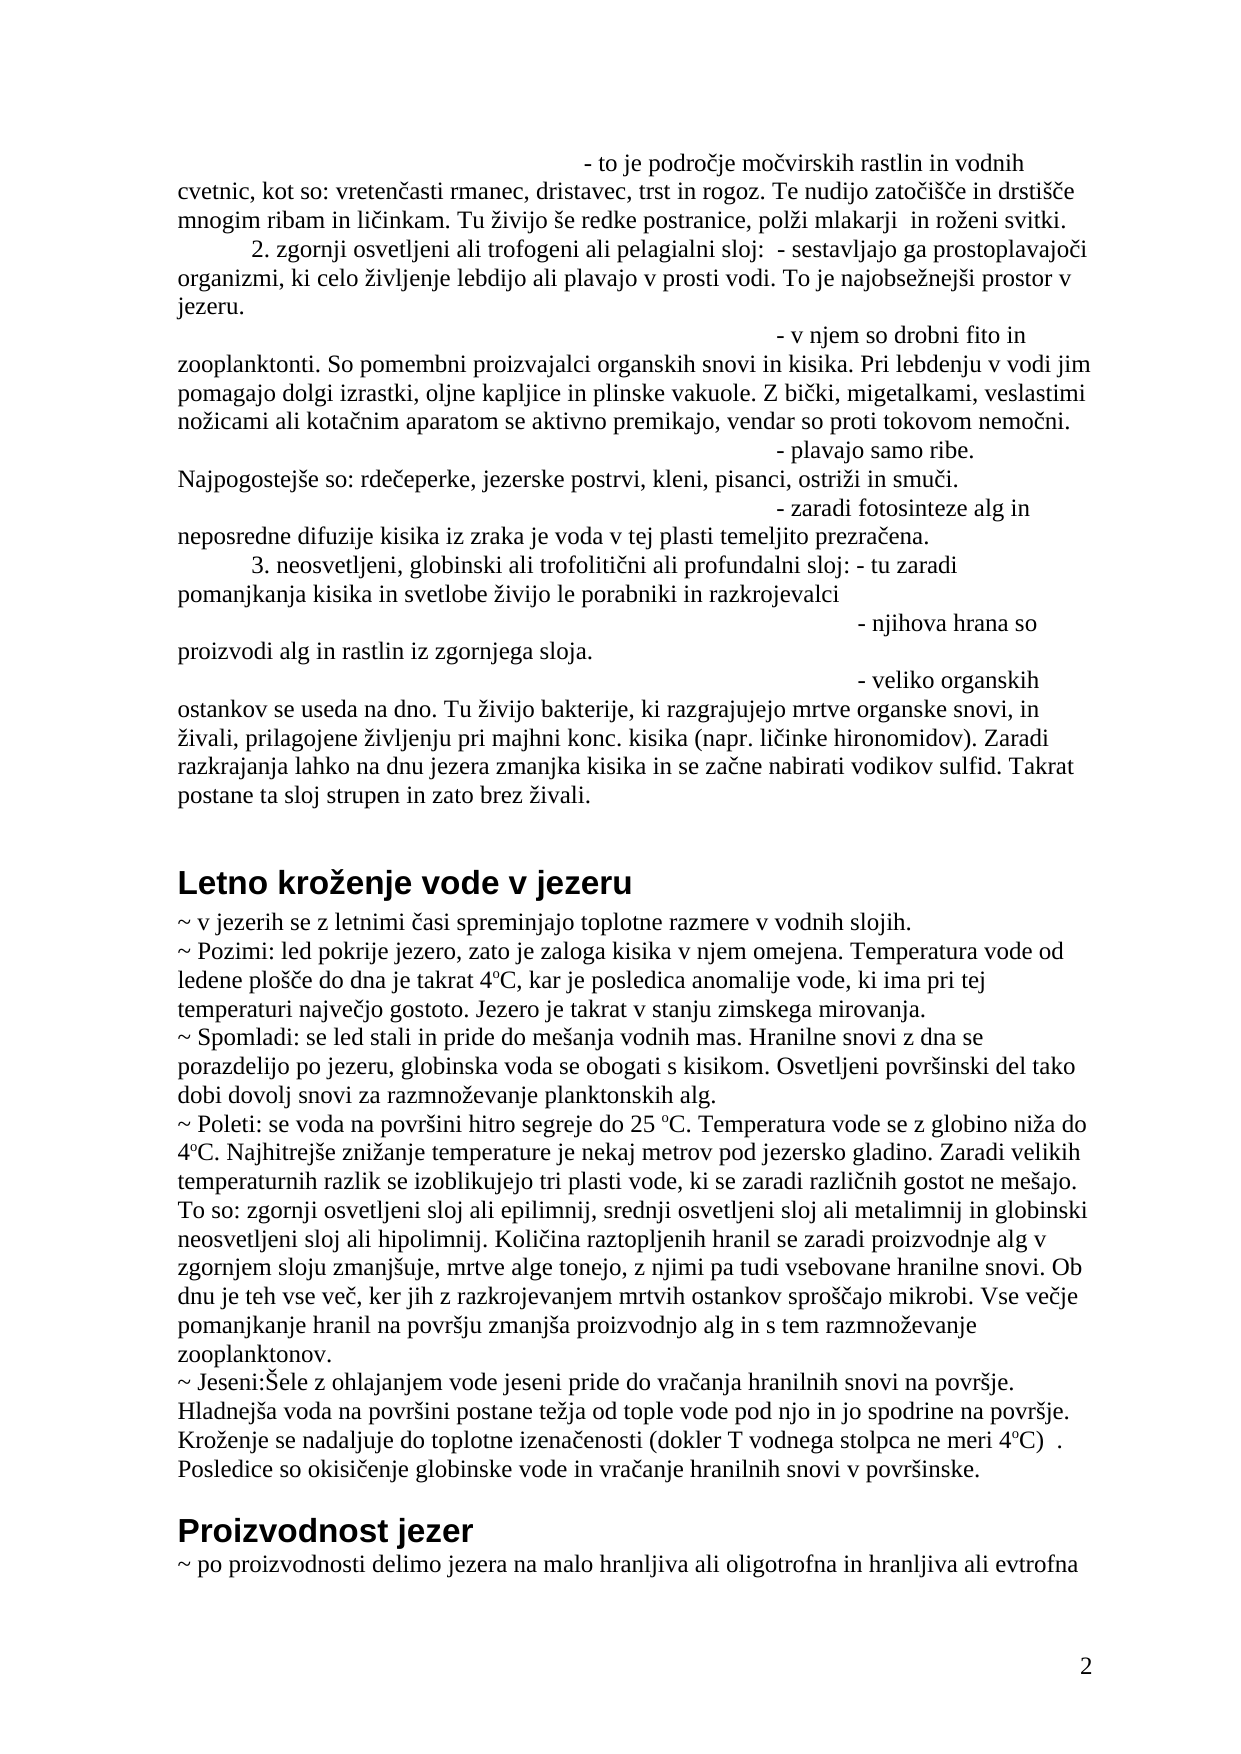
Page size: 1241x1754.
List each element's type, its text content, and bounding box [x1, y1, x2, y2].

text ~ Spomladi: se led stali in pride do mešanja vodnih mas. Hranilne snovi z dna se porazdelijo po jezeru, globinska voda se obogati s kisikom. Osvetljeni površinski del tako dobi dovolj snovi za razmnoževanje planktonskih alg. [177, 1022, 1092, 1109]
text ~ v jezerih se z letnimi časi spreminjajo toplotne razmere v vodnih slojih. [177, 907, 1092, 936]
text 3. neosvetljeni, globinski ali trofolitični ali profundalni sloj: - tu zaradi pomanjkanja kisika in svetlobe živijo le porabniki in razkrojevalci [177, 550, 1092, 608]
text - plavajo samo ribe. Najpogostejše so: rdečeperke, jezerske postrvi, kleni, pisanci, ostriži in smuči. [177, 435, 1092, 493]
text - zaradi fotosinteze alg in neposredne difuzije kisika iz zraka je voda v tej plasti temeljito prezračena. [177, 493, 1092, 550]
text ~ po proizvodnosti delimo jezera na malo hranljiva ali oligotrofna in hranljiva ali evtrofna [177, 1549, 1092, 1578]
text - njihova hrana so proizvodi alg in rastlin iz zgornjega sloja. [177, 608, 1092, 665]
text - to je področje močvirskih rastlin in vodnih cvetnic, kot so: vretenčasti rmanec, dristavec, trst in rogoz. Te nudijo zatočišče in drstišče mnogim ribam in ličinkam. Tu živijo še redke postranice, polži mlakarji in roženi svitki. [177, 148, 1092, 234]
text Proizvodnost jezer [177, 1511, 1092, 1549]
text - v njem so drobni fito in zooplanktonti. So pomembni proizvajalci organskih snovi in kisika. Pri lebdenju v vodi jim pomagajo dolgi izrastki, oljne kapljice in plinske vakuole. Z bički, migetalkami, veslastimi nožicami ali kotačnim aparatom se aktivno premikajo, vendar so proti tokovom nemočni. [177, 320, 1092, 435]
text ~ Pozimi: led pokrije jezero, zato je zaloga kisika v njem omejena. Temperatura vode od ledene plošče do dna je takrat 4oC, kar je posledica anomalije vode, ki ima pri tej temperaturi največjo gostoto. Jezero je takrat v stanju zimskega mirovanja. [177, 936, 1092, 1022]
text ~ Poleti: se voda na površini hitro segreje do 25 oC. Temperatura vode se z globino niža do 4oC. Najhitrejše znižanje temperature je nekaj metrov pod jezersko gladino. Zaradi velikih temperaturnih razlik se izoblikujejo tri plasti vode, ki se zaradi različnih gostot ne mešajo. To so: zgornji osvetljeni sloj ali epilimnij, srednji osvetljeni sloj ali metalimnij in globinski neosvetljeni sloj ali hipolimnij. Količina raztopljenih hranil se zaradi proizvodnje alg v zgornjem sloju zmanjšuje, mrtve alge tonejo, z njimi pa tudi vsebovane hranilne snovi. Ob dnu je teh vse več, ker jih z razkrojevanjem mrtvih ostankov sproščajo mikrobi. Vse večje pomanjkanje hranil na površju zmanjša proizvodnjo alg in s tem razmnoževanje zooplanktonov. [177, 1109, 1092, 1367]
text - veliko organskih ostankov se useda na dno. Tu živijo bakterije, ki razgrajujejo mrtve organske snovi, in živali, prilagojene življenju pri majhni konc. kisika (napr. ličinke hironomidov). Zaradi razkrajanja lahko na dnu jezera zmanjka kisika in se začne nabirati vodikov sulfid. Takrat postane ta sloj strupen in zato brez živali. [177, 665, 1092, 809]
subtitle Letno kroženje vode v jezeru [177, 863, 1092, 901]
text 2. zgornji osvetljeni ali trofogeni ali pelagialni sloj: - sestavljajo ga prostoplavajoči organizmi, ki celo življenje lebdijo ali plavajo v prosti vodi. To je najobsežnejši prostor v jezeru. [177, 234, 1092, 320]
text ~ Jeseni:Šele z ohlajanjem vode jeseni pride do vračanja hranilnih snovi na površje. Hladnejša voda na površini postane težja od tople vode pod njo in jo spodrine na površje. Kroženje se nadaljuje do toplotne izenačenosti (dokler T vodnega stolpca ne meri 4oC) . Posledice so okisičenje globinske vode in vračanje hranilnih snovi v površinske. [177, 1367, 1092, 1482]
